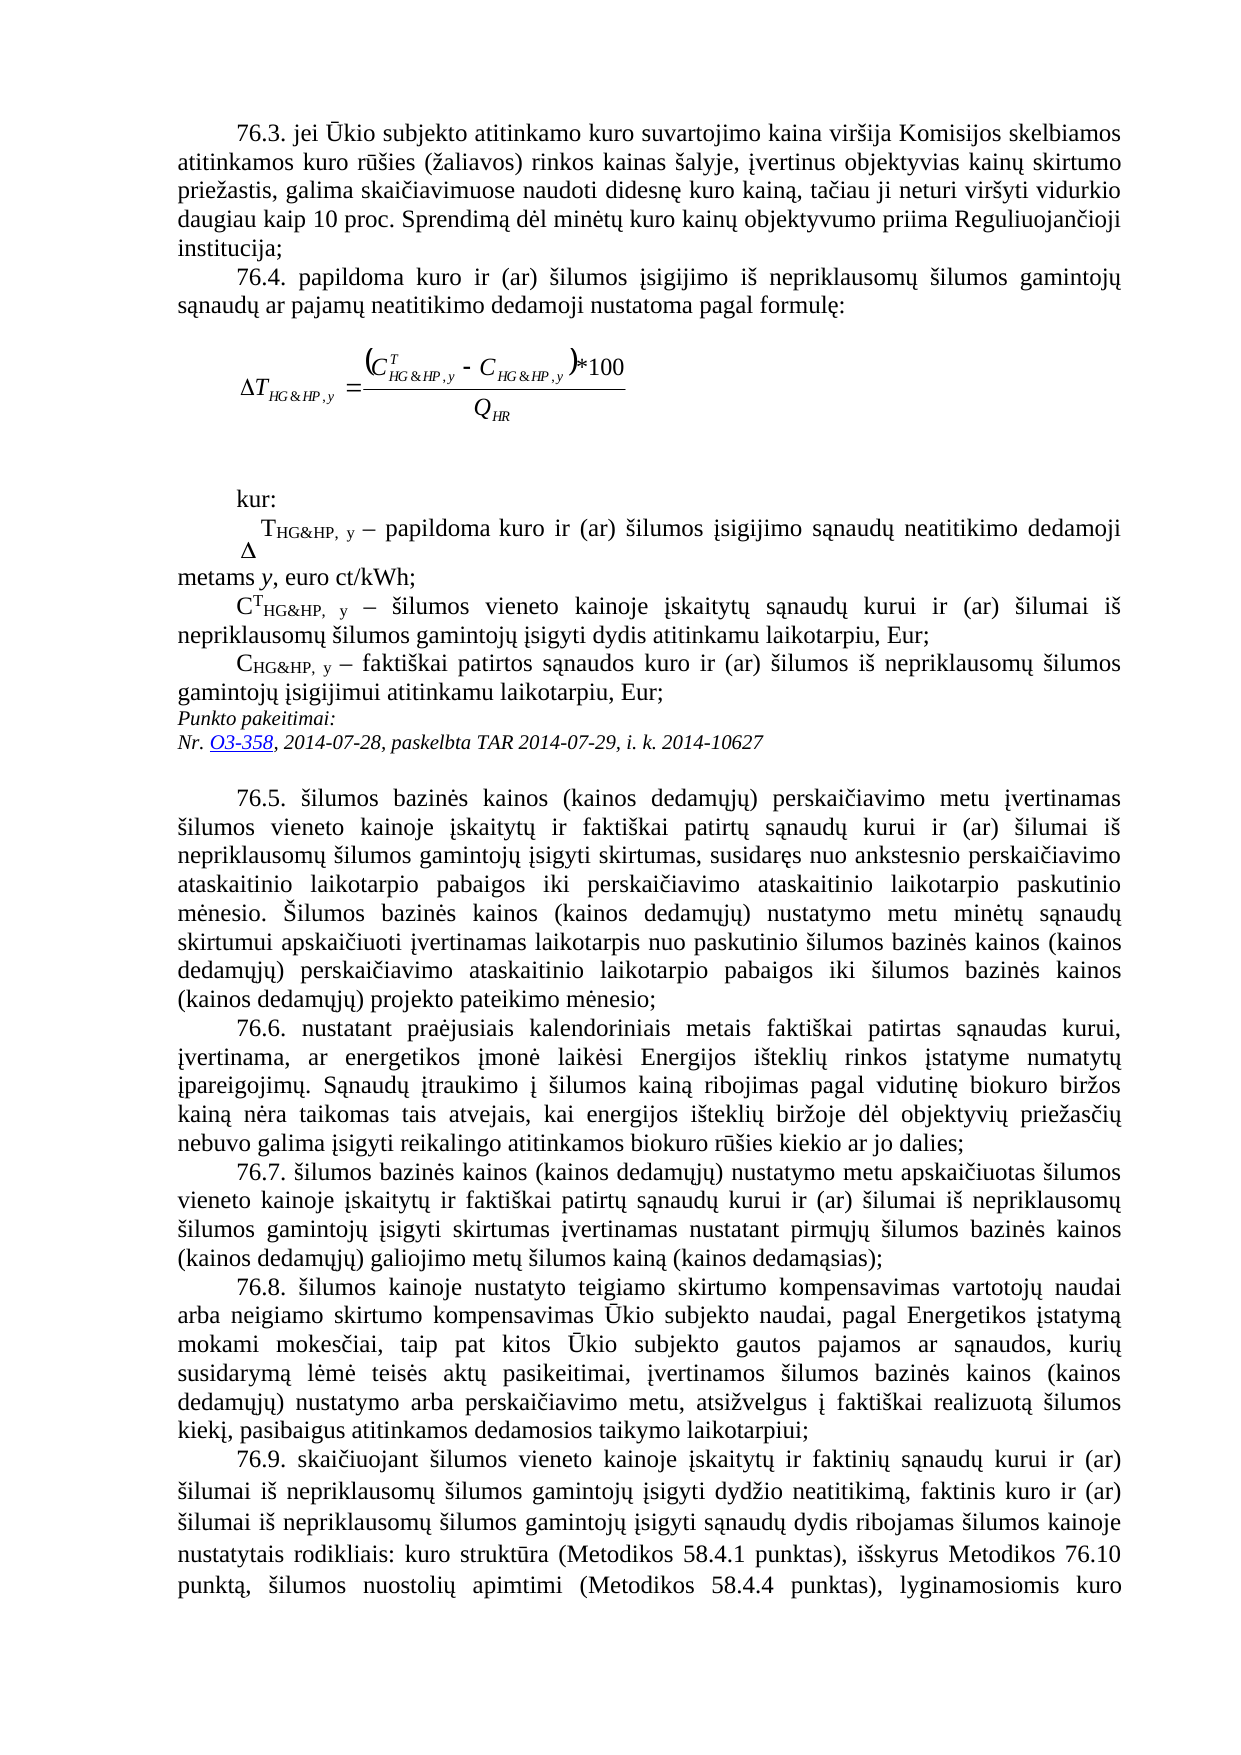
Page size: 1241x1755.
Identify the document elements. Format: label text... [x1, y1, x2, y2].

text 76.6. nustatant praėjusiais kalendoriniais metais faktiškai patirtas sąnaudas kurui, įvertinama, ar energetikos įmonė laikėsi Energijos išteklių rinkos įstatyme numatytų įpareigojimų. Sąnaudų įtraukimo į šilumos kainą ribojimas pagal vidutinę biokuro biržos kainą nėra taikomas tais atvejais, kai energijos išteklių biržoje dėl objektyvių priežasčių nebuvo galima įsigyti reikalingo atitinkamos biokuro rūšies kiekio ar jo dalies; [177, 1013, 1122, 1157]
text 76.5. šilumos bazinės kainos (kainos dedamųjų) perskaičiavimo metu įvertinamas šilumos vieneto kainoje įskaitytų ir faktiškai patirtų sąnaudų kurui ir (ar) šilumai iš nepriklausomų šilumos gamintojų įsigyti skirtumas, susidaręs nuo ankstesnio perskaičiavimo ataskaitinio laikotarpio pabaigos iki perskaičiavimo ataskaitinio laikotarpio paskutinio mėnesio. Šilumos bazinės kainos (kainos dedamųjų) nustatymo metu minėtų sąnaudų skirtumui apskaičiuoti įvertinamas laikotarpis nuo paskutinio šilumos bazinės kainos (kainos dedamųjų) perskaičiavimo ataskaitinio laikotarpio pabaigos iki šilumos bazinės kainos (kainos dedamųjų) projekto pateikimo mėnesio; [177, 783, 1122, 1013]
text Punkto pakeitimai: [177, 706, 1122, 730]
text CHG&HP, y – faktiškai patirtos sąnaudos kuro ir (ar) šilumos iš nepriklausomų šilumos gamintojų įsigijimui atitinkamu laikotarpiu, Eur; [177, 648, 1122, 706]
text Nr. O3-358, 2014-07-28, paskelbta TAR 2014-07-29, i. k. 2014-10627 [177, 730, 1122, 754]
text 76.7. šilumos bazinės kainos (kainos dedamųjų) nustatymo metu apskaičiuotas šilumos vieneto kainoje įskaitytų ir faktiškai patirtų sąnaudų kurui ir (ar) šilumai iš nepriklausomų šilumos gamintojų įsigyti skirtumas įvertinamas nustatant pirmųjų šilumos bazinės kainos (kainos dedamųjų) galiojimo metų šilumos kainą (kainos dedamąsias); [177, 1157, 1122, 1272]
text 76.9. skaičiuojant šilumos vieneto kainoje įskaitytų ir faktinių sąnaudų kurui ir (ar) šilumai iš nepriklausomų šilumos gamintojų įsigyti dydžio neatitikimą, faktinis kuro ir (ar) šilumai iš nepriklausomų šilumos gamintojų įsigyti sąnaudų dydis ribojamas šilumos kainoje nustatytais rodikliais: kuro struktūra (Metodikos 58.4.1 punktas), išskyrus Metodikos 76.10 punktą, šilumos nuostolių apimtimi (Metodikos 58.4.4 punktas), lyginamosiomis kuro [177, 1444, 1122, 1599]
text 76.8. šilumos kainoje nustatyto teigiamo skirtumo kompensavimas vartotojų naudai arba neigiamo skirtumo kompensavimas Ūkio subjekto naudai, pagal Energetikos įstatymą mokami mokesčiai, taip pat kitos Ūkio subjekto gautos pajamos ar sąnaudos, kurių susidarymą lėmė teisės aktų pasikeitimai, įvertinamos šilumos bazinės kainos (kainos dedamųjų) nustatymo arba perskaičiavimo metu, atsižvelgus į faktiškai realizuotą šilumos kiekį, pasibaigus atitinkamos dedamosios taikymo laikotarpiui; [177, 1272, 1122, 1444]
text 76.3. jei Ūkio subjekto atitinkamo kuro suvartojimo kaina viršija Komisijos skelbiamos atitinkamos kuro rūšies (žaliavos) rinkos kainas šalyje, įvertinus objektyvias kainų skirtumo priežastis, galima skaičiavimuose naudoti didesnę kuro kainą, tačiau ji neturi viršyti vidurkio daugiau kaip 10 proc. Sprendimą dėl minėtų kuro kainų objektyvumo priima Reguliuojančioji institucija; [177, 118, 1122, 262]
text 76.4. papildoma kuro ir (ar) šilumos įsigijimo iš nepriklausomų šilumos gamintojų sąnaudų ar pajamų neatitikimo dedamoji nustatoma pagal formulę: [177, 262, 1122, 319]
text THG&HP, y – papildoma kuro ir (ar) šilumos įsigijimo sąnaudų neatitikimo dedamoji metams y, euro ct/kWh; [177, 513, 1122, 591]
text CTHG&HP, y – šilumos vieneto kainoje įskaitytų sąnaudų kurui ir (ar) šilumai iš nepriklausomų šilumos gamintojų įsigyti dydis atitinkamu laikotarpiu, Eur; [177, 591, 1122, 648]
text kur: [177, 484, 1122, 513]
